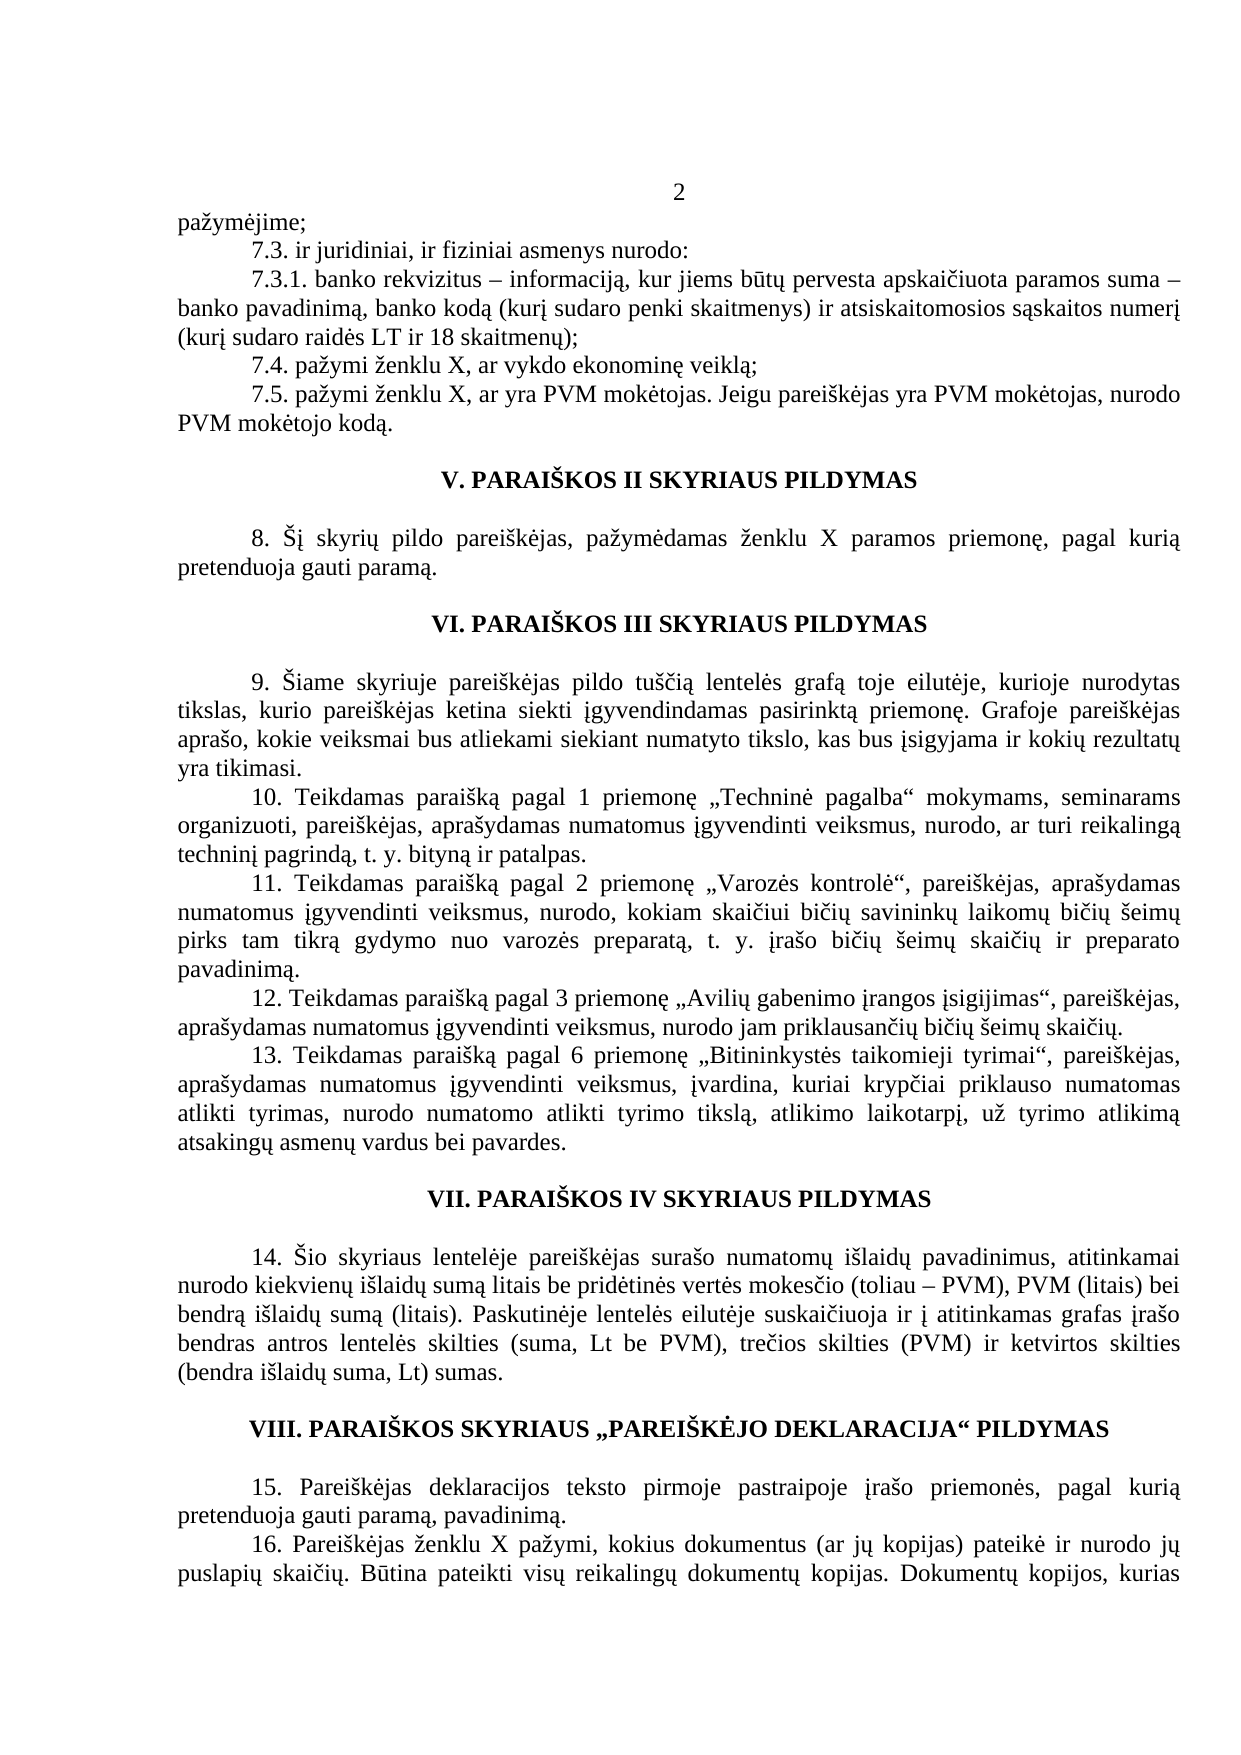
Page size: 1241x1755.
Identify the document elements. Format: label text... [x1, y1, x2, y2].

text 16. Pareiškėjas ženklu X pažymi, kokius dokumentus (ar jų kopijas) pateikė ir nurodo jų puslapių skaičių. Būtina pateikti visų reikalingų dokumentų kopijas. Dokumentų kopijos, kurias [177, 1529, 1181, 1587]
text 7.5. pažymi ženklu X, ar yra PVM mokėtojas. Jeigu pareiškėjas yra PVM mokėtojas, nurodo PVM mokėtojo kodą. [177, 379, 1181, 437]
text pažymėjime; [177, 207, 1181, 235]
text 9. Šiame skyriuje pareiškėjas pildo tuščią lentelės grafą toje eilutėje, kurioje nurodytas tikslas, kurio pareiškėjas ketina siekti įgyvendindamas pasirinktą priemonę. Grafoje pareiškėjas aprašo, kokie veiksmai bus atliekami siekiant numatyto tikslo, kas bus įsigyjama ir kokių rezultatų yra tikimasi. [177, 667, 1181, 782]
text 7.4. pažymi ženklu X, ar vykdo ekonominę veiklą; [177, 350, 1181, 379]
text VI. PARAIŠKOS III SKYRIAUS PILDYMAS [177, 609, 1181, 638]
text 12. Teikdamas paraišką pagal 3 priemonę „Avilių gabenimo įrangos įsigijimas“, pareiškėjas, aprašydamas numatomus įgyvendinti veiksmus, nurodo jam priklausančių bičių šeimų skaičių. [177, 983, 1181, 1040]
text 14. Šio skyriaus lentelėje pareiškėjas surašo numatomų išlaidų pavadinimus, atitinkamai nurodo kiekvienų išlaidų sumą litais be pridėtinės vertės mokesčio (toliau – PVM), PVM (litais) bei bendrą išlaidų sumą (litais). Paskutinėje lentelės eilutėje suskaičiuoja ir į atitinkamas grafas įrašo bendras antros lentelės skilties (suma, Lt be PVM), trečios skilties (PVM) ir ketvirtos skilties (bendra išlaidų suma, Lt) sumas. [177, 1242, 1181, 1385]
text 15. Pareiškėjas deklaracijos teksto pirmoje pastraipoje įrašo priemonės, pagal kurią pretenduoja gauti paramą, pavadinimą. [177, 1472, 1181, 1529]
text V. PARAIŠKOS II SKYRIAUS PILDYMAS [177, 465, 1181, 494]
text 11. Teikdamas paraišką pagal 2 priemonę „Varozės kontrolė“, pareiškėjas, aprašydamas numatomus įgyvendinti veiksmus, nurodo, kokiam skaičiui bičių savininkų laikomų bičių šeimų pirks tam tikrą gydymo nuo varozės preparatą, t. y. įrašo bičių šeimų skaičių ir preparato pavadinimą. [177, 868, 1181, 983]
text 7.3.1. banko rekvizitus – informaciją, kur jiems būtų pervesta apskaičiuota paramos suma – banko pavadinimą, banko kodą (kurį sudaro penki skaitmenys) ir atsiskaitomosios sąskaitos numerį (kurį sudaro raidės LT ir 18 skaitmenų); [177, 264, 1181, 350]
text 7.3. ir juridiniai, ir fiziniai asmenys nurodo: [177, 235, 1181, 264]
text VII. PARAIŠKOS IV SKYRIAUS PILDYMAS [177, 1184, 1181, 1213]
text 13. Teikdamas paraišką pagal 6 priemonę „Bitininkystės taikomieji tyrimai“, pareiškėjas, aprašydamas numatomus įgyvendinti veiksmus, įvardina, kuriai krypčiai priklauso numatomas atlikti tyrimas, nurodo numatomo atlikti tyrimo tikslą, atlikimo laikotarpį, už tyrimo atlikimą atsakingų asmenų vardus bei pavardes. [177, 1040, 1181, 1155]
text 10. Teikdamas paraišką pagal 1 priemonę „Techninė pagalba“ mokymams, seminarams organizuoti, pareiškėjas, aprašydamas numatomus įgyvendinti veiksmus, nurodo, ar turi reikalingą techninį pagrindą, t. y. bityną ir patalpas. [177, 782, 1181, 868]
text 8. Šį skyrių pildo pareiškėjas, pažymėdamas ženklu X paramos priemonę, pagal kurią pretenduoja gauti paramą. [177, 523, 1181, 580]
text VIII. PARAIŠKOS SKYRIAUS „PAREIŠKĖJO DEKLARACIJA“ PILDYMAS [177, 1414, 1181, 1443]
